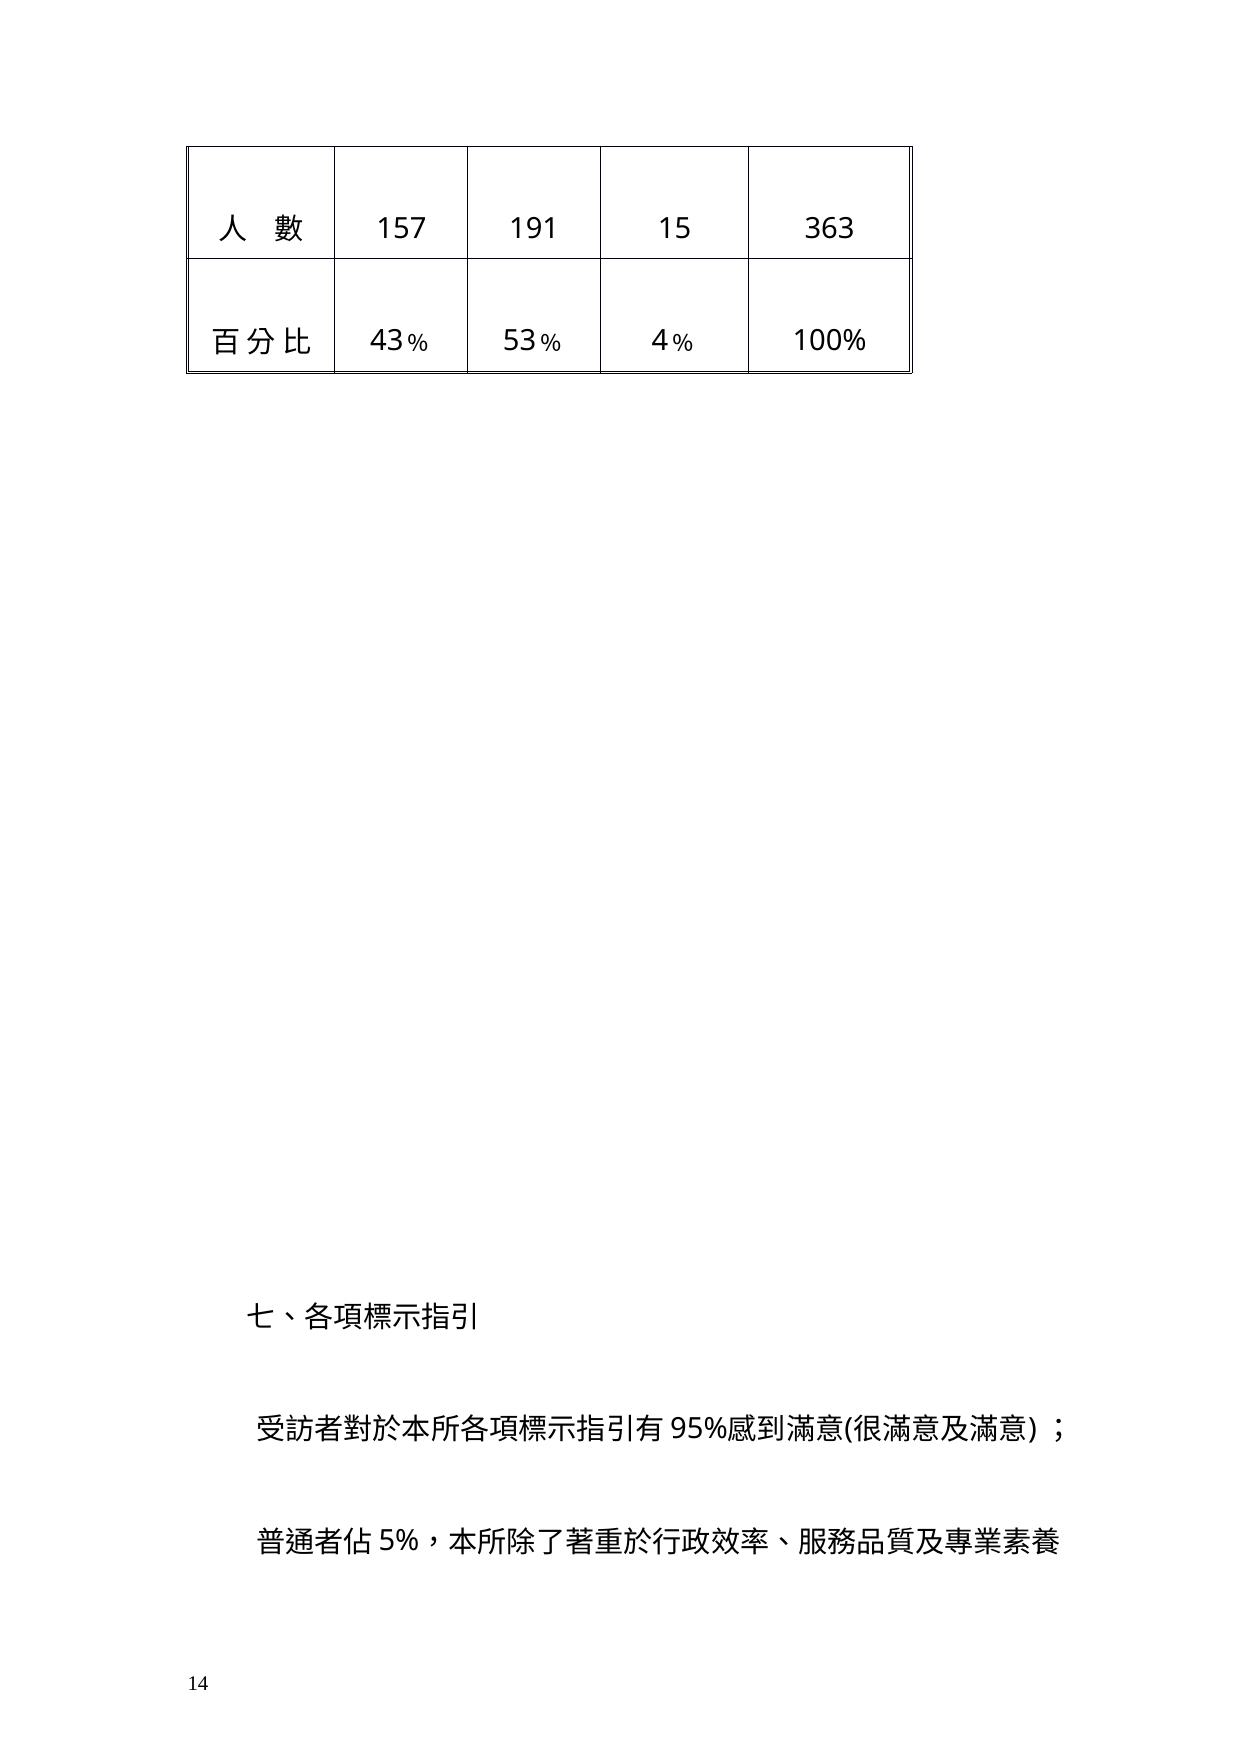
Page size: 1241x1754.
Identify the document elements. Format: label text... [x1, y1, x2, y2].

table_cell 363 [749, 147, 909, 258]
table_cell 100% [749, 259, 909, 371]
table_cell 4﹪ [601, 259, 748, 371]
text 七、各項標示指引 [246, 1271, 1063, 1346]
text 受訪者對於本所各項標示指引有95%感到滿意(很滿意及滿意) ；普通者佔5%，本所除了著重於行政效率、服務品質及專業素養上的提升外，亦從民眾立場進行改善，定期檢視環境及各項標示。 [256, 1383, 1063, 1571]
table_cell 191 [468, 147, 600, 258]
table_cell 人 數 [189, 147, 334, 258]
table_cell 157 [335, 147, 467, 258]
table_cell 百 分 比 [189, 259, 334, 371]
table_cell 15 [601, 147, 748, 258]
table_cell 53﹪ [468, 259, 600, 371]
table_cell 43﹪ [335, 259, 467, 371]
